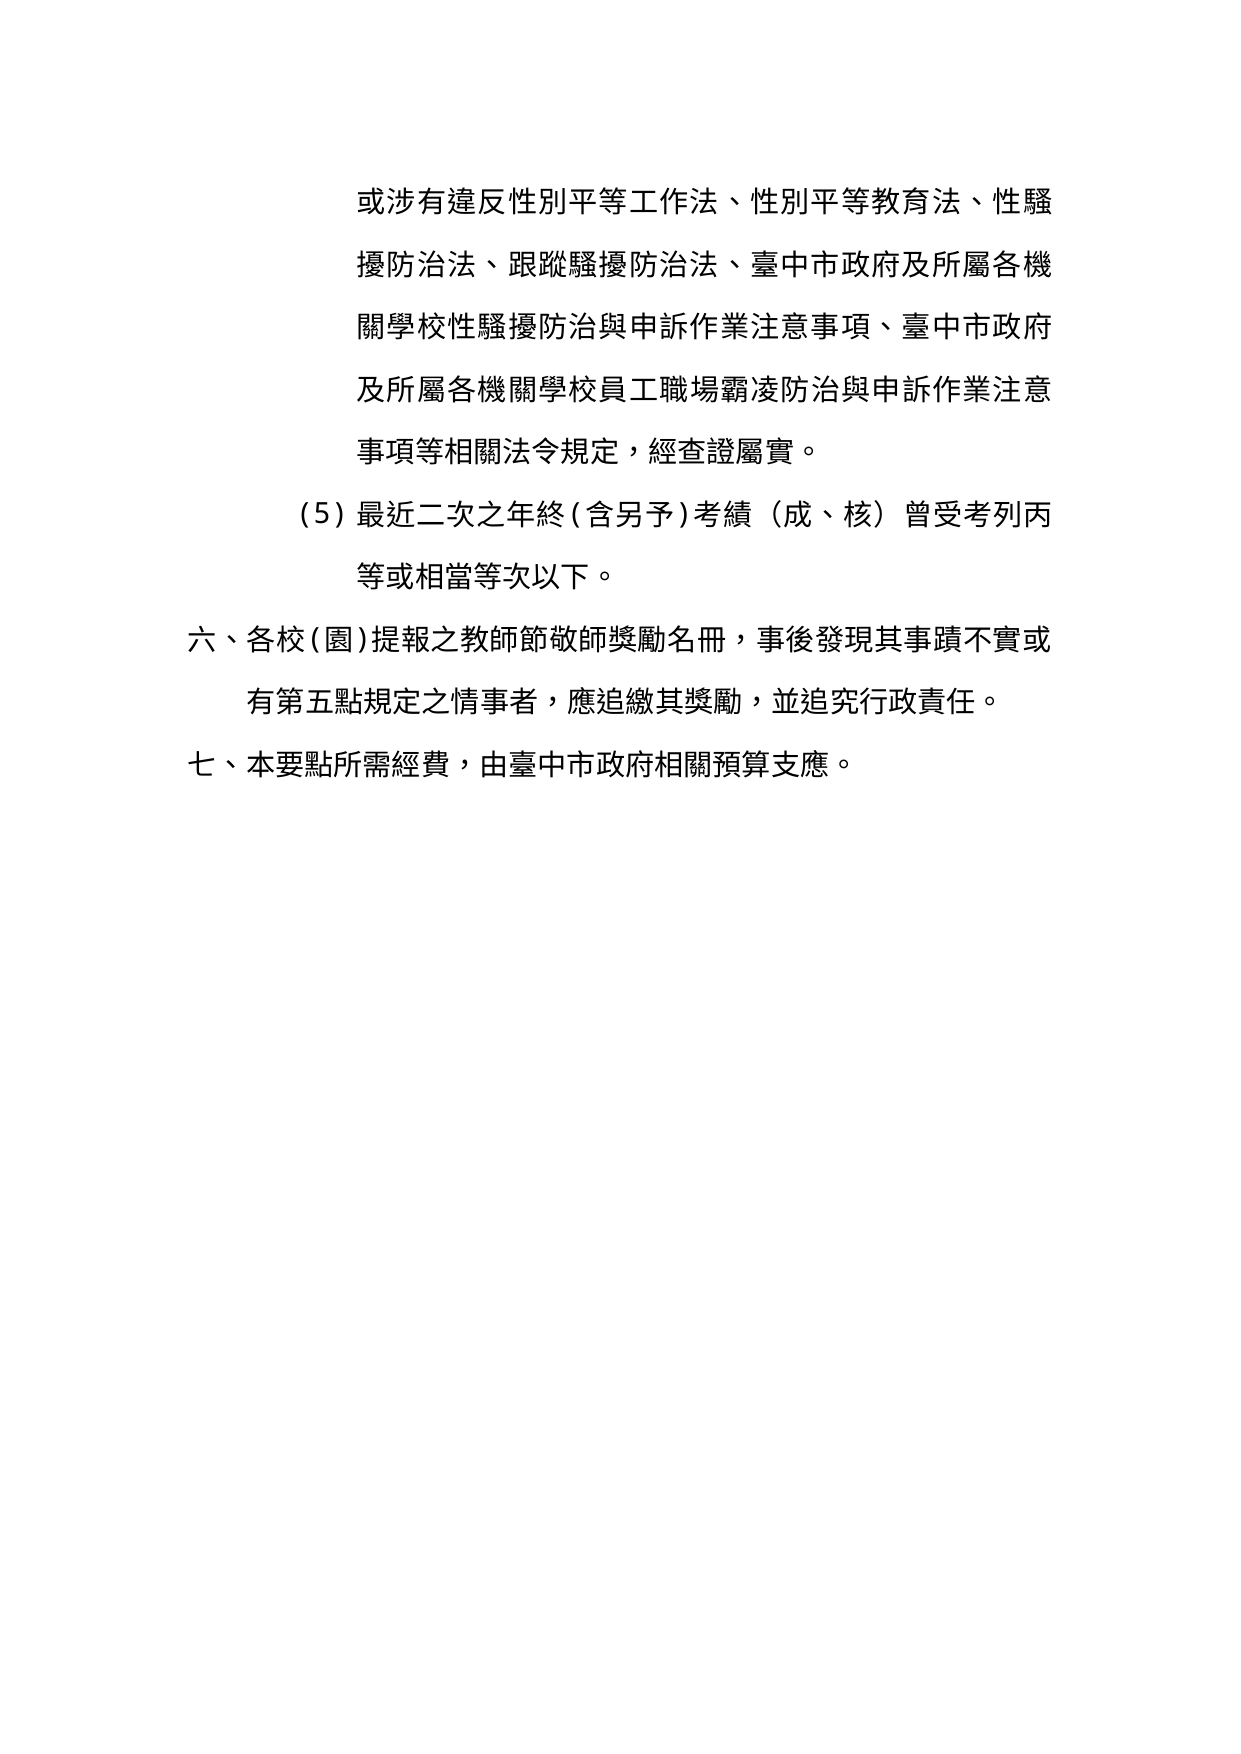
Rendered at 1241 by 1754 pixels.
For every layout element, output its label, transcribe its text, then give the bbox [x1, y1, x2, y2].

text 七、本要點所需經費，由臺中市政府相關預算支應。 [187, 721, 1053, 783]
list 最近二次之年終(含另予)考績（成、核）曾受考列丙等或相當等次以下。 [296, 471, 1053, 596]
text 六、各校(園)提報之教師節敬師獎勵名冊，事後發現其事蹟不實或有第五點規定之情事者，應追繳其獎勵，並追究行政責任。 [187, 596, 1053, 721]
list 最近一年涉及體罰、霸凌、不當管教、違法處罰學生，或涉有違反性別平等工作法、性別平等教育法、性騷擾防治法、跟蹤騷擾防治法、臺中市政府及所屬各機關學校性騷擾防治與申訴作業注意事項、臺中市政府及所屬各機關學校員工職場霸凌防治與申訴作業注意事項等相關法令規定，經查證屬實。 [296, 158, 1053, 471]
